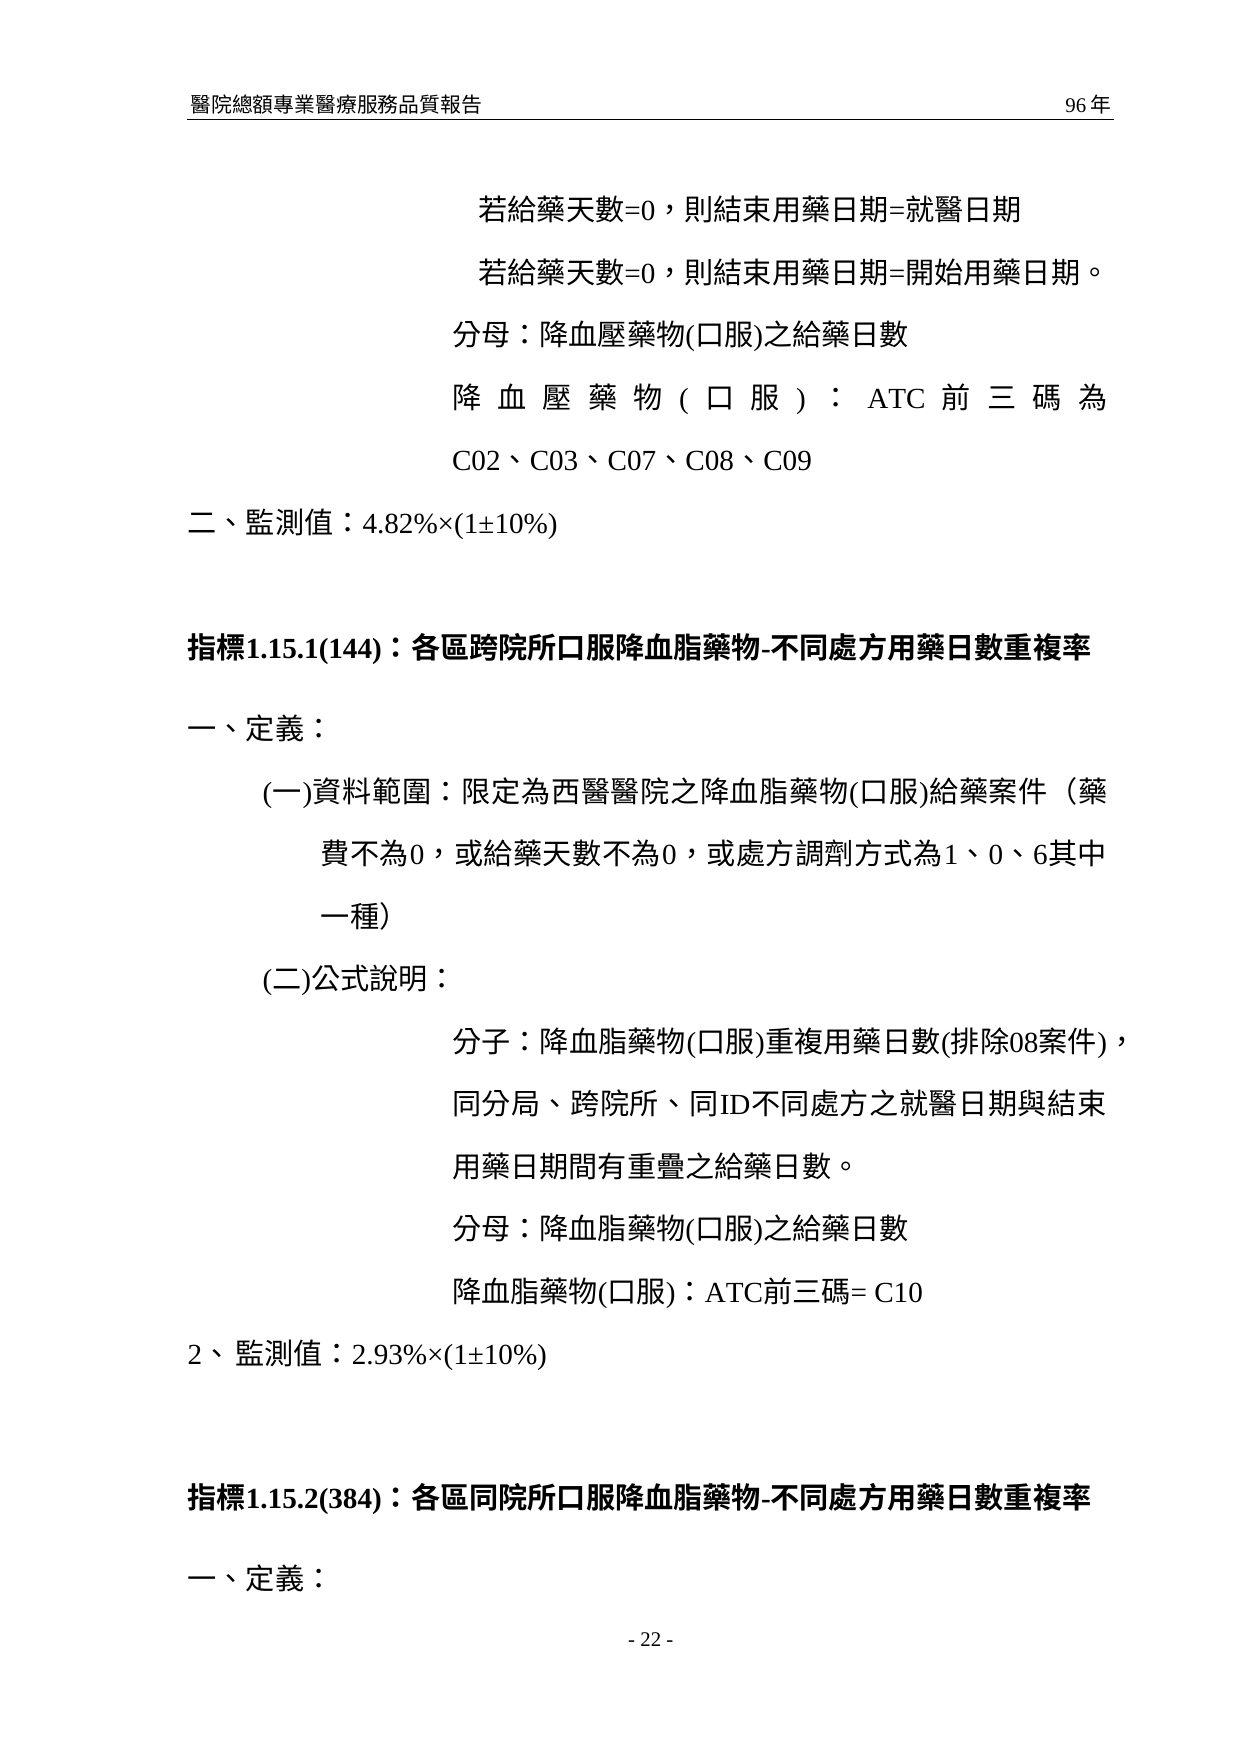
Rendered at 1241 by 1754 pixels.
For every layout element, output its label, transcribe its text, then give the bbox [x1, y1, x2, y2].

text 一、定義： [187, 685, 1107, 748]
text  若給藥天數=0，則結束用藥日期=開始用藥日期。 [452, 229, 1107, 291]
text (一)資料範圍：限定為西醫醫院之降血脂藥物(口服)給藥案件（藥費不為0，或給藥天數不為0，或處方調劑方式為1、0、6其中一種） [262, 748, 1107, 935]
text 分子：降血脂藥物(口服)重複用藥日數(排除08案件)，同分局、跨院所、同ID不同處方之就醫日期與結束用藥日期間有重疊之給藥日數。 [452, 998, 1107, 1185]
text 指標1.15.1(144)：各區跨院所口服降血脂藥物-不同處方用藥日數重複率 [187, 604, 1107, 666]
text 二、監測值：4.82%×(1±10%) [187, 479, 1107, 541]
text 分母：降血脂藥物(口服)之給藥日數 [452, 1185, 1107, 1248]
list 監測值：2.93%×(1±10%) [187, 1310, 1107, 1373]
text 一、定義： [187, 1535, 1107, 1598]
text 降血壓藥物(口服)：ATC前三碼為C02、C03、C07、C08、C09 [452, 354, 1107, 479]
text 分母：降血壓藥物(口服)之給藥日數 [452, 291, 1107, 354]
text (二)公式說明： [262, 935, 1107, 998]
text 降血脂藥物(口服)：ATC前三碼= C10 [452, 1248, 1107, 1310]
text 指標1.15.2(384)：各區同院所口服降血脂藥物-不同處方用藥日數重複率 [187, 1454, 1107, 1516]
text  若給藥天數=0，則結束用藥日期=就醫日期 [452, 166, 1107, 229]
